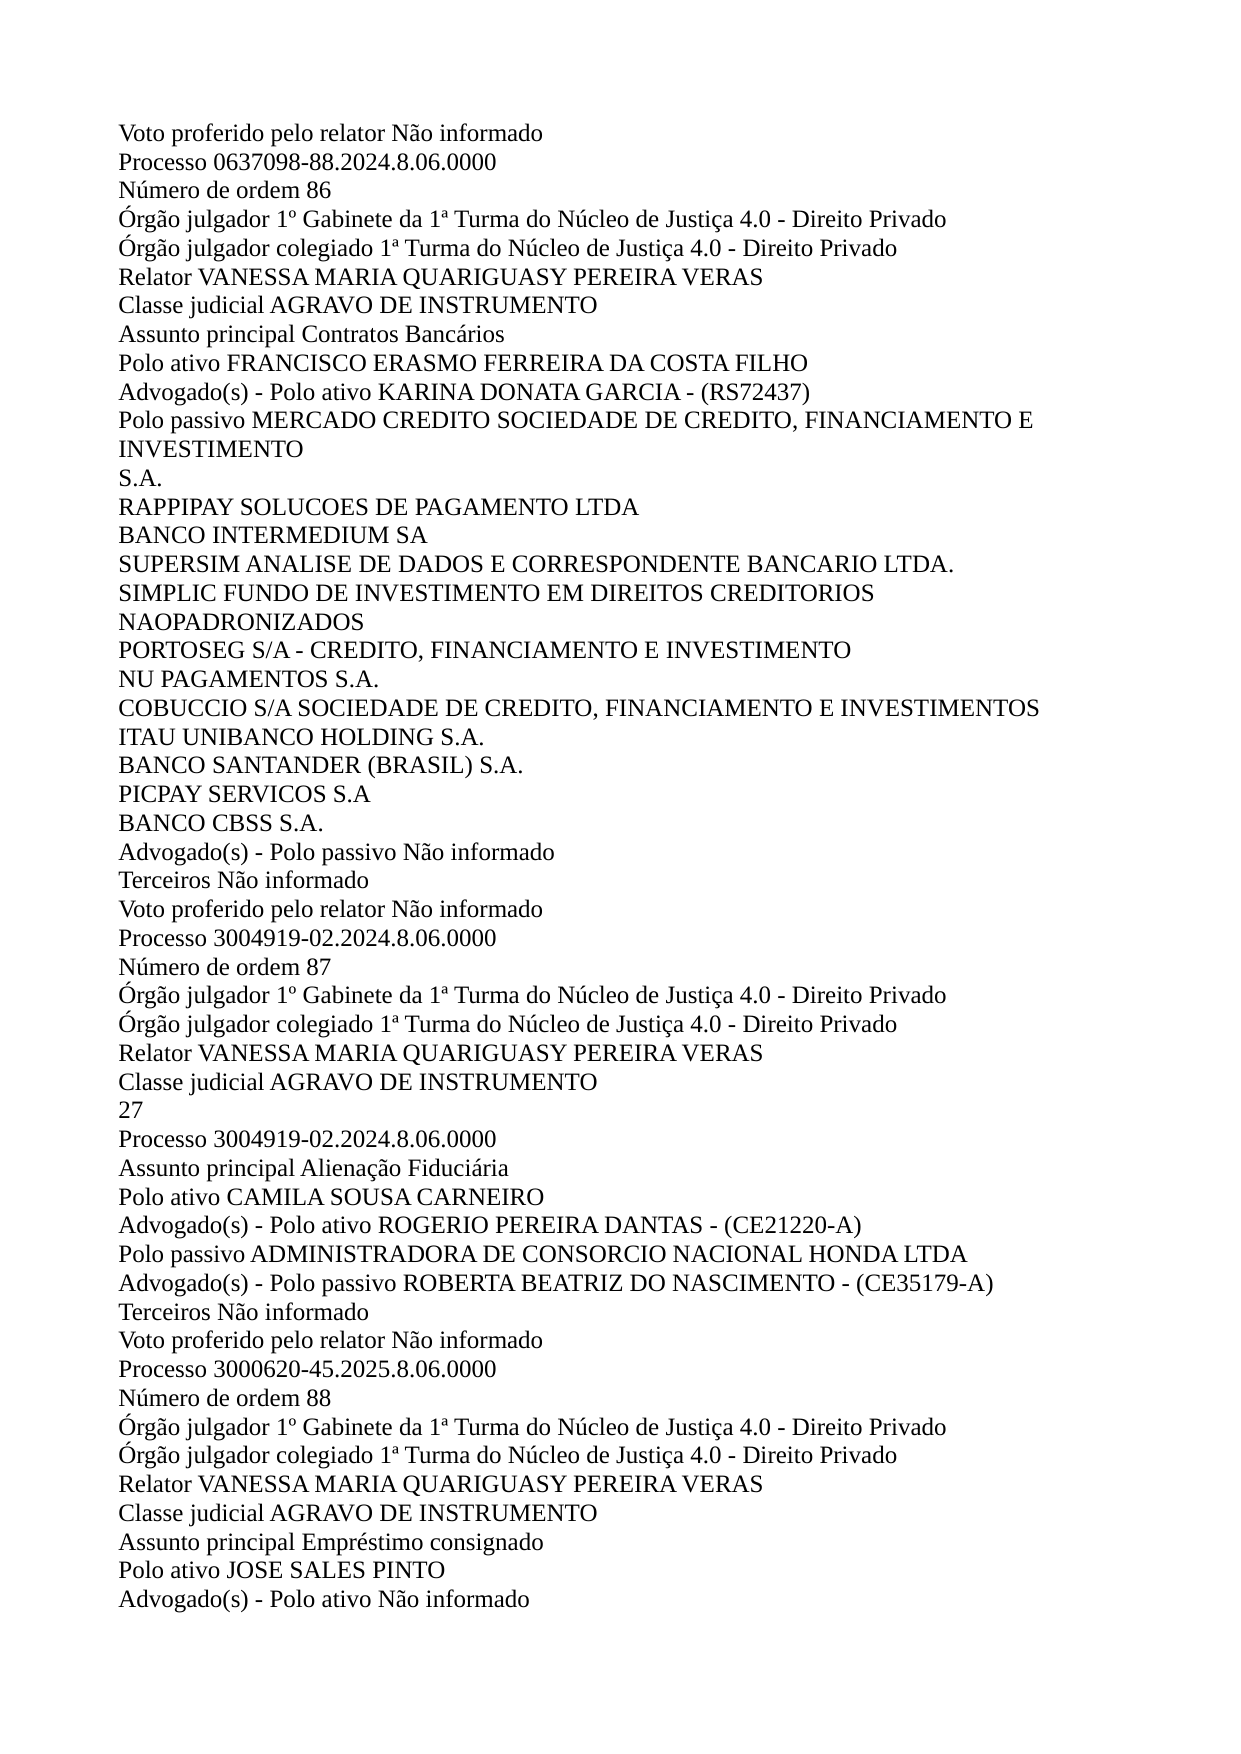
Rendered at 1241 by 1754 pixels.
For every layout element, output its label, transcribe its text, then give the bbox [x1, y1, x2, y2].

text BANCO SANTANDER (BRASIL) S.A. [118, 751, 1122, 779]
text Polo passivo MERCADO CREDITO SOCIEDADE DE CREDITO, FINANCIAMENTO E INVESTIMENTO [118, 406, 1122, 463]
text BANCO CBSS S.A. [118, 808, 1122, 837]
text Número de ordem 86 [118, 176, 1122, 204]
text Advogado(s) - Polo ativo Não informado [118, 1584, 1122, 1613]
text ITAU UNIBANCO HOLDING S.A. [118, 722, 1122, 751]
text COBUCCIO S/A SOCIEDADE DE CREDITO, FINANCIAMENTO E INVESTIMENTOS [118, 693, 1122, 722]
text 27 [118, 1096, 1122, 1124]
text Classe judicial AGRAVO DE INSTRUMENTO [118, 1067, 1122, 1096]
text Assunto principal Empréstimo consignado [118, 1527, 1122, 1556]
text S.A. [118, 463, 1122, 492]
text SIMPLIC FUNDO DE INVESTIMENTO EM DIREITOS CREDITORIOS NAOPADRONIZADOS [118, 578, 1122, 636]
text Processo 3004919-02.2024.8.06.0000 [118, 923, 1122, 952]
text Relator VANESSA MARIA QUARIGUASY PEREIRA VERAS [118, 1469, 1122, 1498]
text Relator VANESSA MARIA QUARIGUASY PEREIRA VERAS [118, 262, 1122, 291]
text BANCO INTERMEDIUM SA [118, 521, 1122, 549]
text Órgão julgador 1º Gabinete da 1ª Turma do Núcleo de Justiça 4.0 - Direito Privado [118, 981, 1122, 1009]
text Polo passivo ADMINISTRADORA DE CONSORCIO NACIONAL HONDA LTDA [118, 1239, 1122, 1268]
text Polo ativo CAMILA SOUSA CARNEIRO [118, 1182, 1122, 1211]
text Advogado(s) - Polo passivo Não informado [118, 837, 1122, 866]
text PICPAY SERVICOS S.A [118, 779, 1122, 808]
text Polo ativo JOSE SALES PINTO [118, 1556, 1122, 1584]
text Voto proferido pelo relator Não informado [118, 894, 1122, 923]
text Polo ativo FRANCISCO ERASMO FERREIRA DA COSTA FILHO [118, 348, 1122, 377]
text Classe judicial AGRAVO DE INSTRUMENTO [118, 291, 1122, 319]
text Processo 0637098-88.2024.8.06.0000 [118, 147, 1122, 176]
text Órgão julgador colegiado 1ª Turma do Núcleo de Justiça 4.0 - Direito Privado [118, 1441, 1122, 1469]
text Órgão julgador 1º Gabinete da 1ª Turma do Núcleo de Justiça 4.0 - Direito Privado [118, 1412, 1122, 1441]
text Advogado(s) - Polo passivo ROBERTA BEATRIZ DO NASCIMENTO - (CE35179-A) [118, 1268, 1122, 1297]
text PORTOSEG S/A - CREDITO, FINANCIAMENTO E INVESTIMENTO [118, 636, 1122, 664]
text Advogado(s) - Polo ativo KARINA DONATA GARCIA - (RS72437) [118, 377, 1122, 406]
text SUPERSIM ANALISE DE DADOS E CORRESPONDENTE BANCARIO LTDA. [118, 549, 1122, 578]
text Assunto principal Alienação Fiduciária [118, 1153, 1122, 1182]
text Órgão julgador 1º Gabinete da 1ª Turma do Núcleo de Justiça 4.0 - Direito Privado [118, 204, 1122, 233]
text Órgão julgador colegiado 1ª Turma do Núcleo de Justiça 4.0 - Direito Privado [118, 233, 1122, 262]
text Terceiros Não informado [118, 866, 1122, 894]
text Advogado(s) - Polo ativo ROGERIO PEREIRA DANTAS - (CE21220-A) [118, 1211, 1122, 1239]
text Voto proferido pelo relator Não informado [118, 118, 1122, 147]
text Órgão julgador colegiado 1ª Turma do Núcleo de Justiça 4.0 - Direito Privado [118, 1009, 1122, 1038]
text Classe judicial AGRAVO DE INSTRUMENTO [118, 1498, 1122, 1527]
text Voto proferido pelo relator Não informado [118, 1326, 1122, 1354]
text Relator VANESSA MARIA QUARIGUASY PEREIRA VERAS [118, 1038, 1122, 1067]
text RAPPIPAY SOLUCOES DE PAGAMENTO LTDA [118, 492, 1122, 521]
text Terceiros Não informado [118, 1297, 1122, 1326]
text Processo 3000620-45.2025.8.06.0000 [118, 1354, 1122, 1383]
text Número de ordem 88 [118, 1383, 1122, 1412]
text Número de ordem 87 [118, 952, 1122, 981]
text Processo 3004919-02.2024.8.06.0000 [118, 1124, 1122, 1153]
text NU PAGAMENTOS S.A. [118, 664, 1122, 693]
text Assunto principal Contratos Bancários [118, 319, 1122, 348]
